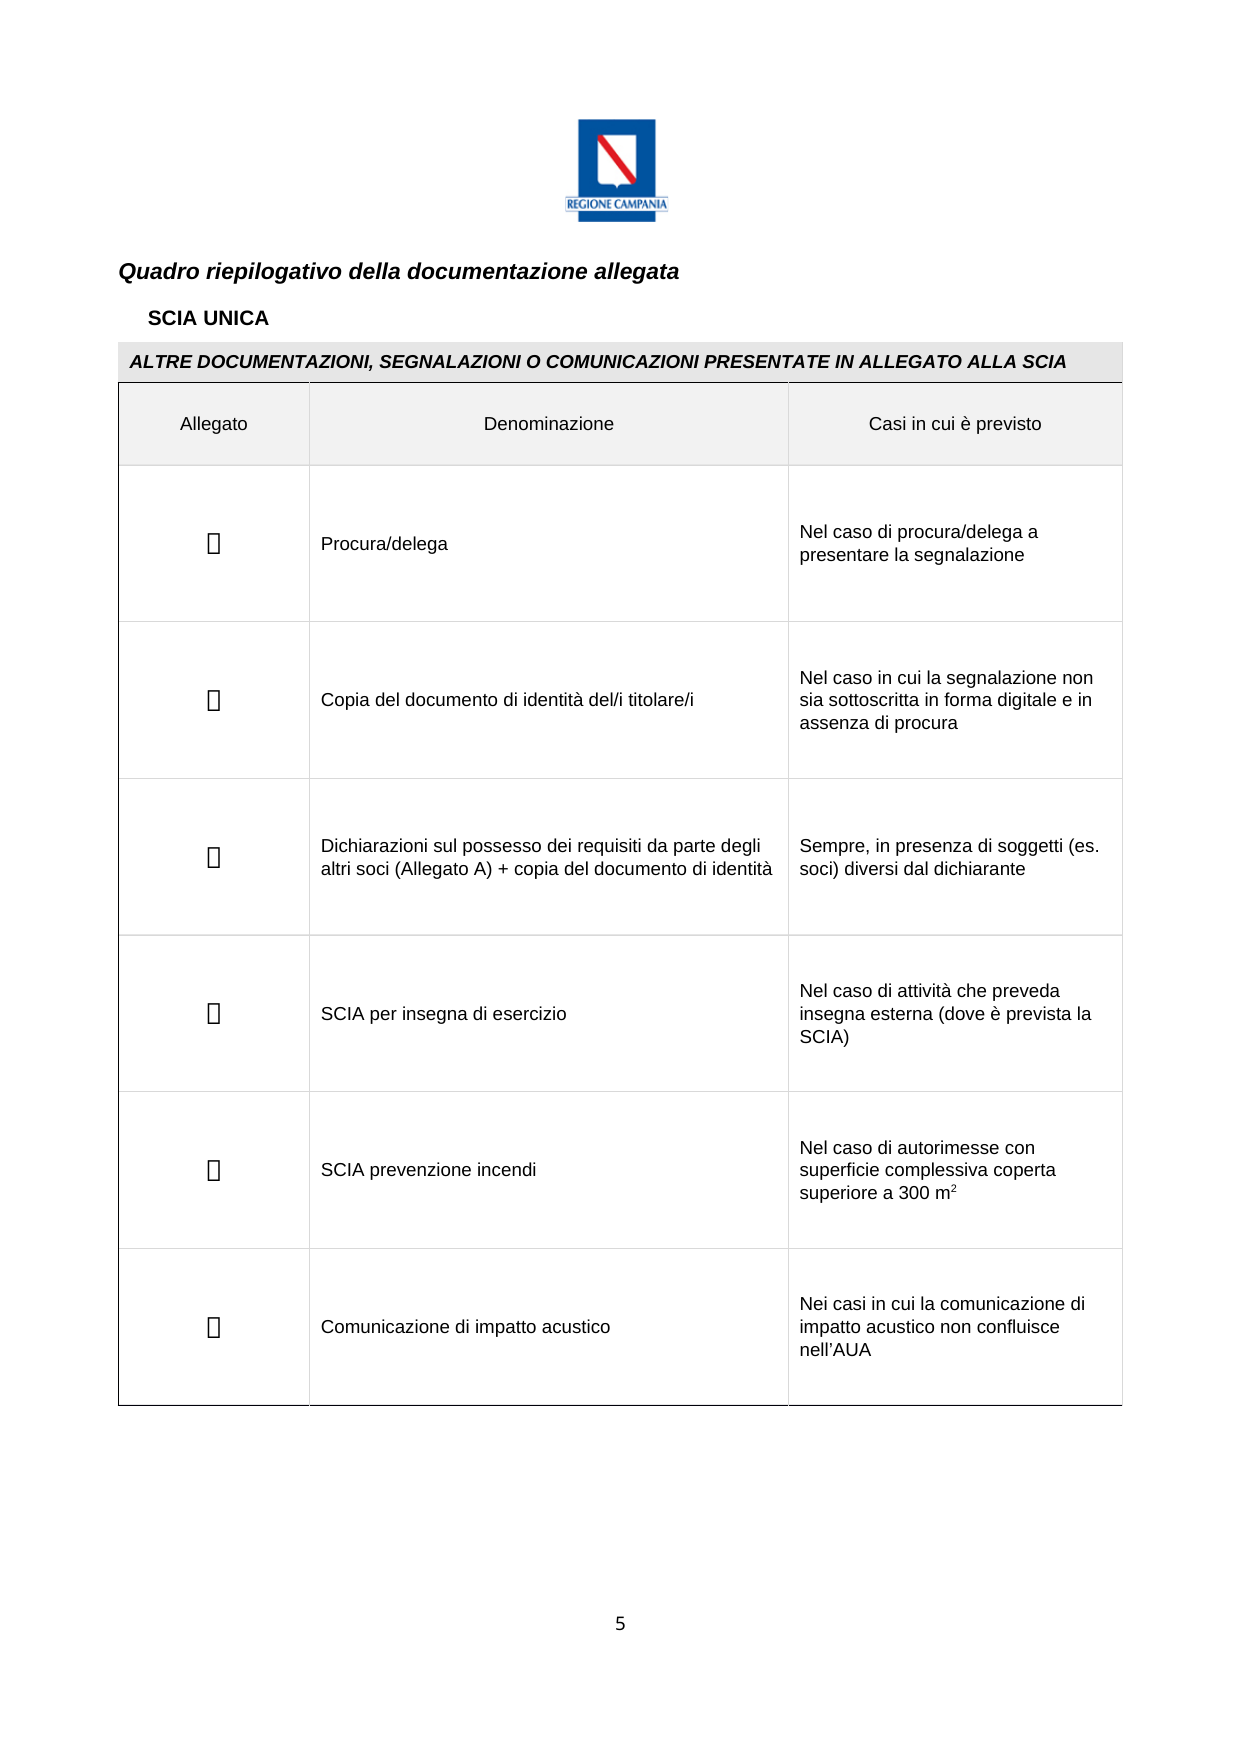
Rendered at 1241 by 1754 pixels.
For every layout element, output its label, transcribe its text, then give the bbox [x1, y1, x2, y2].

table_cell  [119, 1092, 309, 1248]
table_cell Procura/delega [310, 466, 788, 621]
table_cell Sempre, in presenza di soggetti (es. soci) diversi dal dichiarante [789, 779, 1122, 934]
table_cell Copia del documento di identità del/i titolare/i [310, 622, 788, 778]
table_cell Comunicazione di impatto acustico [310, 1249, 788, 1404]
table_cell Dichiarazioni sul possesso dei requisiti da parte degli altri soci (Allegato A) + copia del documento di identità [310, 779, 788, 934]
table_cell  [119, 1249, 309, 1404]
table_cell  [119, 622, 309, 778]
table_cell SCIA prevenzione incendi [310, 1092, 788, 1248]
table_cell Nei casi in cui la comunicazione di impatto acustico non confluisce nell’AUA [789, 1249, 1122, 1404]
table_cell SCIA per insegna di esercizio [310, 936, 788, 1091]
table_cell Casi in cui è previsto [789, 383, 1122, 464]
table_header ALTRE DOCUMENTAZIONI, SEGNALAZIONI O COMUNICAZIONI PRESENTATE IN ALLEGATO ALLA SCIA [118, 342, 1122, 382]
text Quadro riepilogativo della documentazione allegata [118, 258, 1122, 284]
table_cell  [119, 466, 309, 621]
table_cell Nel caso di attività che preveda insegna esterna (dove è prevista la SCIA) [789, 936, 1122, 1091]
picture [565, 119, 669, 222]
table_cell Nel caso di autorimesse con superficie complessiva coperta superiore a 300 m2 [789, 1092, 1122, 1248]
table_cell Nel caso in cui la segnalazione non sia sottoscritta in forma digitale e in assenza di procura [789, 622, 1122, 778]
table_cell Allegato [119, 383, 309, 464]
table_cell Denominazione [310, 383, 788, 464]
table_cell  [119, 936, 309, 1091]
text SCIA UNICA [148, 306, 1122, 330]
table_cell Nel caso di procura/delega a presentare la segnalazione [789, 466, 1122, 621]
table_cell  [119, 779, 309, 934]
